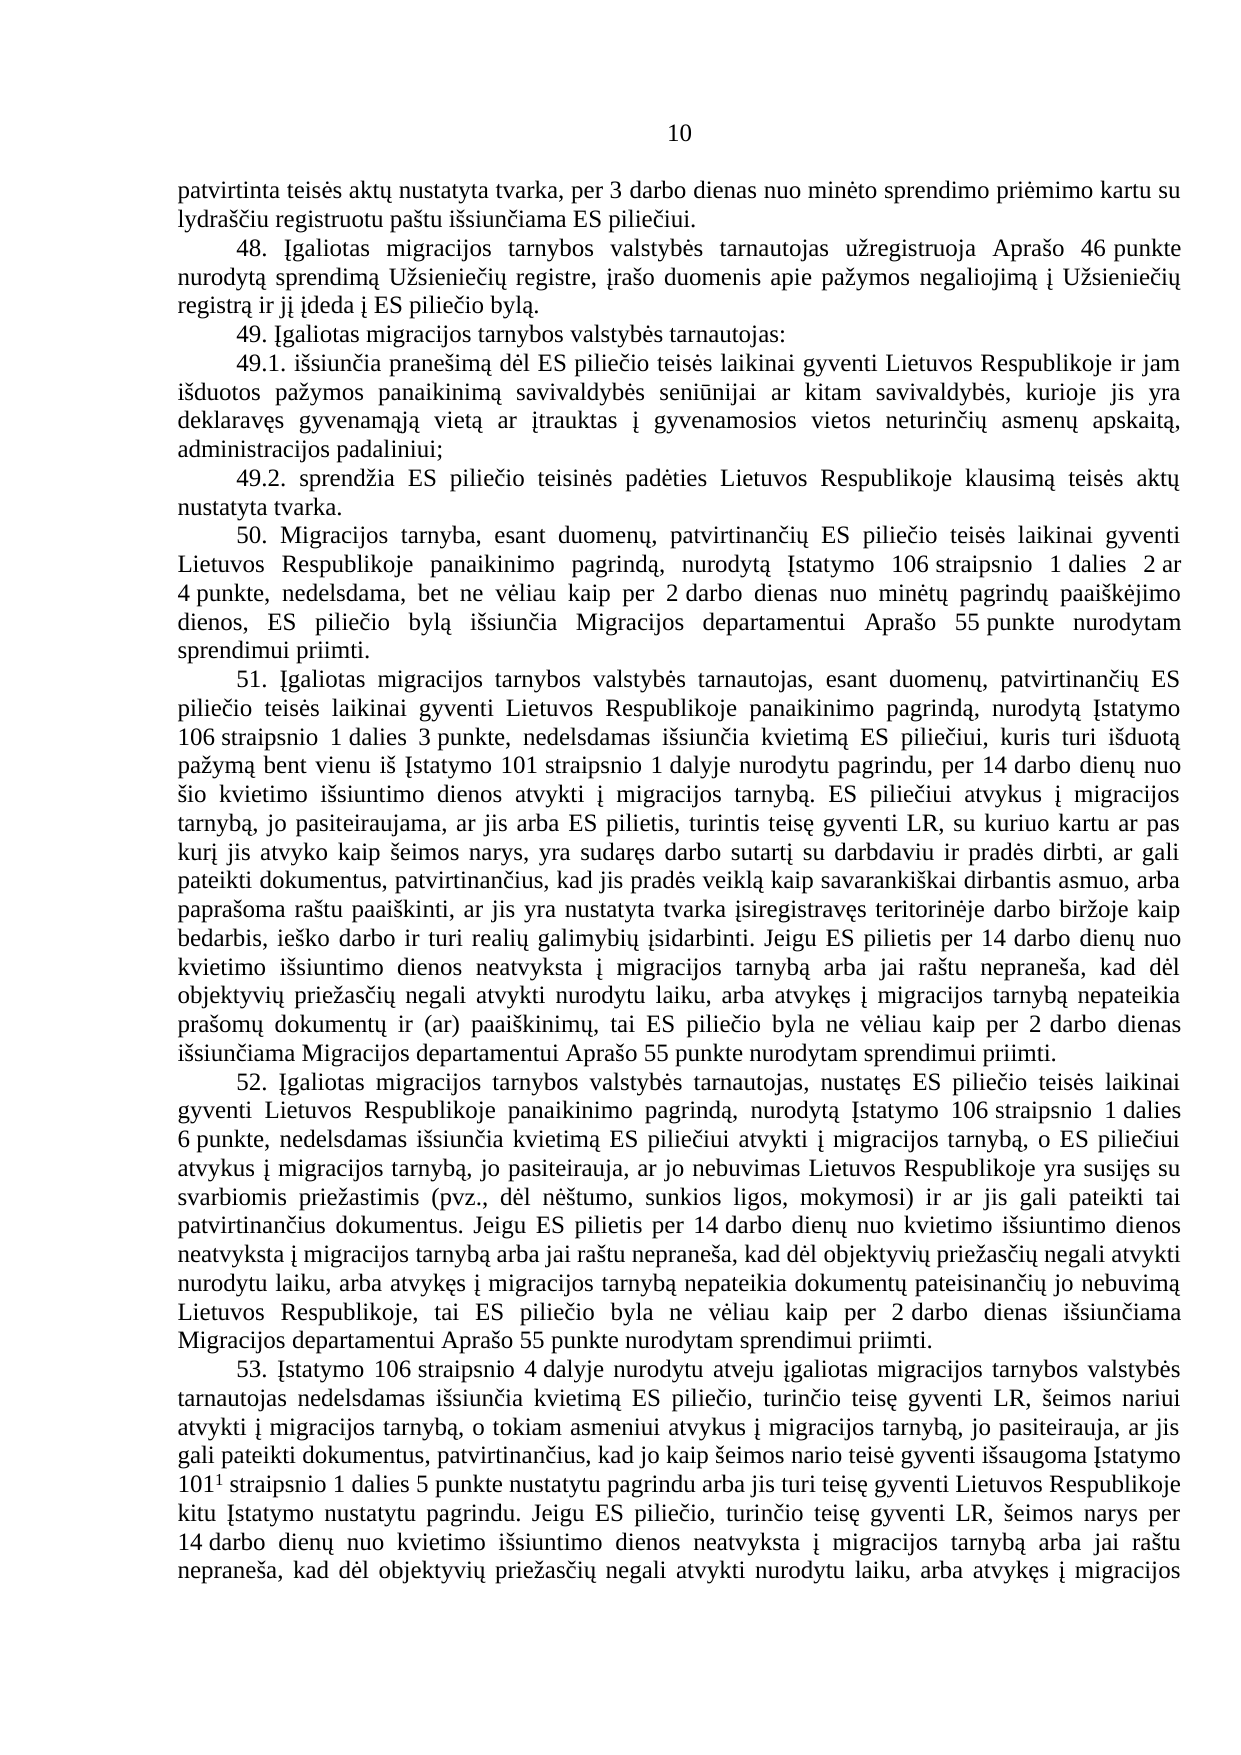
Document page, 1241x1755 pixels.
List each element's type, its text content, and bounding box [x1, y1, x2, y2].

text 50. Migracijos tarnyba, esant duomenų, patvirtinančių ES piliečio teisės laikinai gyventi Lietuvos Respublikoje panaikinimo pagrindą, nurodytą Įstatymo 106 straipsnio 1 dalies 2 ar 4 punkte, nedelsdama, bet ne vėliau kaip per 2 darbo dienas nuo minėtų pagrindų paaiškėjimo dienos, ES piliečio bylą išsiunčia Migracijos departamentui Aprašo 55 punkte nurodytam sprendimui priimti. [177, 521, 1181, 664]
text 49. Įgaliotas migracijos tarnybos valstybės tarnautojas: [177, 319, 1181, 348]
text 49.1. išsiunčia pranešimą dėl ES piliečio teisės laikinai gyventi Lietuvos Respublikoje ir jam išduotos pažymos panaikinimą savivaldybės seniūnijai ar kitam savivaldybės, kurioje jis yra deklaravęs gyvenamąją vietą ar įtrauktas į gyvenamosios vietos neturinčių asmenų apskaitą, administracijos padaliniui; [177, 348, 1181, 463]
text 48. Įgaliotas migracijos tarnybos valstybės tarnautojas užregistruoja Aprašo 46 punkte nurodytą sprendimą Užsieniečių registre, įrašo duomenis apie pažymos negaliojimą į Užsieniečių registrą ir jį įdeda į ES piliečio bylą. [177, 233, 1181, 319]
text patvirtinta teisės aktų nustatyta tvarka, per 3 darbo dienas nuo minėto sprendimo priėmimo kartu su lydraščiu registruotu paštu išsiunčiama ES piliečiui. [177, 176, 1181, 233]
text 51. Įgaliotas migracijos tarnybos valstybės tarnautojas, esant duomenų, patvirtinančių ES piliečio teisės laikinai gyventi Lietuvos Respublikoje panaikinimo pagrindą, nurodytą Įstatymo 106 straipsnio 1 dalies 3 punkte, nedelsdamas išsiunčia kvietimą ES piliečiui, kuris turi išduotą pažymą bent vienu iš Įstatymo 101 straipsnio 1 dalyje nurodytu pagrindu, per 14 darbo dienų nuo šio kvietimo išsiuntimo dienos atvykti į migracijos tarnybą. ES piliečiui atvykus į migracijos tarnybą, jo pasiteiraujama, ar jis arba ES pilietis, turintis teisę gyventi LR, su kuriuo kartu ar pas kurį jis atvyko kaip šeimos narys, yra sudaręs darbo sutartį su darbdaviu ir pradės dirbti, ar gali pateikti dokumentus, patvirtinančius, kad jis pradės veiklą kaip savarankiškai dirbantis asmuo, arba paprašoma raštu paaiškinti, ar jis yra nustatyta tvarka įsiregistravęs teritorinėje darbo biržoje kaip bedarbis, ieško darbo ir turi realių galimybių įsidarbinti. Jeigu ES pilietis per 14 darbo dienų nuo kvietimo išsiuntimo dienos neatvyksta į migracijos tarnybą arba jai raštu nepraneša, kad dėl objektyvių priežasčių negali atvykti nurodytu laiku, arba atvykęs į migracijos tarnybą nepateikia prašomų dokumentų ir (ar) paaiškinimų, tai ES piliečio byla ne vėliau kaip per 2 darbo dienas išsiunčiama Migracijos departamentui Aprašo 55 punkte nurodytam sprendimui priimti. [177, 664, 1181, 1067]
text 53. Įstatymo 106 straipsnio 4 dalyje nurodytu atveju įgaliotas migracijos tarnybos valstybės tarnautojas nedelsdamas išsiunčia kvietimą ES piliečio, turinčio teisę gyventi LR, šeimos nariui atvykti į migracijos tarnybą, o tokiam asmeniui atvykus į migracijos tarnybą, jo pasiteirauja, ar jis gali pateikti dokumentus, patvirtinančius, kad jo kaip šeimos nario teisė gyventi išsaugoma Įstatymo 1011 straipsnio 1 dalies 5 punkte nustatytu pagrindu arba jis turi teisę gyventi Lietuvos Respublikoje kitu Įstatymo nustatytu pagrindu. Jeigu ES piliečio, turinčio teisę gyventi LR, šeimos narys per 14 darbo dienų nuo kvietimo išsiuntimo dienos neatvyksta į migracijos tarnybą arba jai raštu nepraneša, kad dėl objektyvių priežasčių negali atvykti nurodytu laiku, arba atvykęs į migracijos [177, 1354, 1181, 1584]
text 49.2. sprendžia ES piliečio teisinės padėties Lietuvos Respublikoje klausimą teisės aktų nustatyta tvarka. [177, 463, 1181, 521]
text 52. Įgaliotas migracijos tarnybos valstybės tarnautojas, nustatęs ES piliečio teisės laikinai gyventi Lietuvos Respublikoje panaikinimo pagrindą, nurodytą Įstatymo 106 straipsnio 1 dalies 6 punkte, nedelsdamas išsiunčia kvietimą ES piliečiui atvykti į migracijos tarnybą, o ES piliečiui atvykus į migracijos tarnybą, jo pasiteirauja, ar jo nebuvimas Lietuvos Respublikoje yra susijęs su svarbiomis priežastimis (pvz., dėl nėštumo, sunkios ligos, mokymosi) ir ar jis gali pateikti tai patvirtinančius dokumentus. Jeigu ES pilietis per 14 darbo dienų nuo kvietimo išsiuntimo dienos neatvyksta į migracijos tarnybą arba jai raštu nepraneša, kad dėl objektyvių priežasčių negali atvykti nurodytu laiku, arba atvykęs į migracijos tarnybą nepateikia dokumentų pateisinančių jo nebuvimą Lietuvos Respublikoje, tai ES piliečio byla ne vėliau kaip per 2 darbo dienas išsiunčiama Migracijos departamentui Aprašo 55 punkte nurodytam sprendimui priimti. [177, 1067, 1181, 1354]
